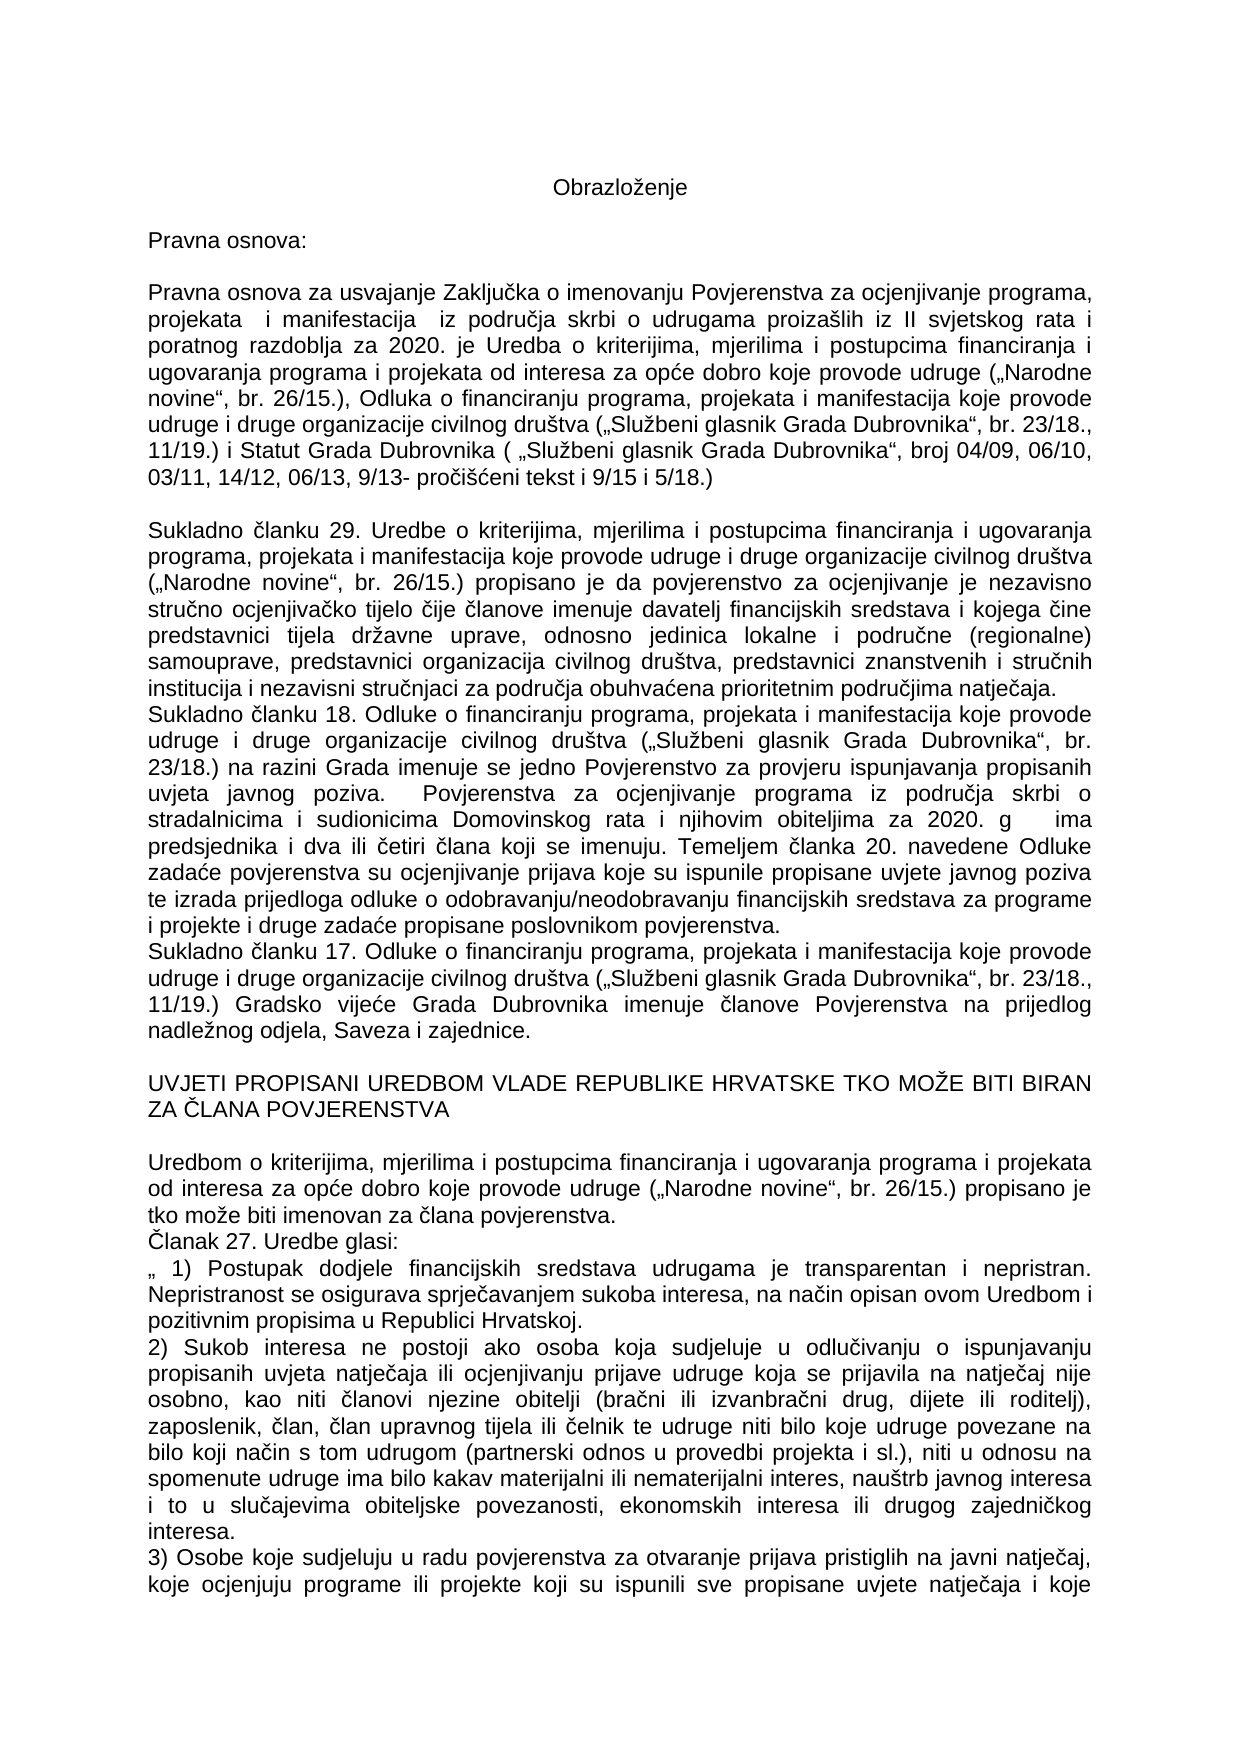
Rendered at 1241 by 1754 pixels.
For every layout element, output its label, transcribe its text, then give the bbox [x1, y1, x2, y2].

text 3) Osobe koje sudjeluju u radu povjerenstva za otvaranje prijava pristiglih na javni natječaj, koje ocjenjuju programe ili projekte koji su ispunili sve propisane uvjete natječaja i koje [148, 1544, 1093, 1597]
text Sukladno članku 18. Odluke o financiranju programa, projekata i manifestacija koje provode udruge i druge organizacije civilnog društva („Službeni glasnik Grada Dubrovnika“, br. 23/18.) na razini Grada imenuje se jedno Povjerenstvo za provjeru ispunjavanja propisanih uvjeta javnog poziva. Povjerenstva za ocjenjivanje programa iz područja skrbi o stradalnicima i sudionicima Domovinskog rata i njihovim obiteljima za 2020. g ima predsjednika i dva ili četiri člana koji se imenuju. Temeljem članka 20. navedene Odluke zadaće povjerenstva su ocjenjivanje prijava koje su ispunile propisane uvjete javnog poziva te izrada prijedloga odluke o odobravanju/neodobravanju financijskih sredstava za programe i projekte i druge zadaće propisane poslovnikom povjerenstva. [148, 701, 1093, 938]
text Pravna osnova: [148, 227, 1093, 253]
text 2) Sukob interesa ne postoji ako osoba koja sudjeluje u odlučivanju o ispunjavanju propisanih uvjeta natječaja ili ocjenjivanju prijave udruge koja se prijavila na natječaj nije osobno, kao niti članovi njezine obitelji (bračni ili izvanbračni drug, dijete ili roditelj), zaposlenik, član, član upravnog tijela ili čelnik te udruge niti bilo koje udruge povezane na bilo koji način s tom udrugom (partnerski odnos u provedbi projekta i sl.), niti u odnosu na spomenute udruge ima bilo kakav materijalni ili nematerijalni interes, nauštrb javnog interesa i to u slučajevima obiteljske povezanosti, ekonomskih interesa ili drugog zajedničkog interesa. [148, 1333, 1093, 1544]
text UVJETI PROPISANI UREDBOM VLADE REPUBLIKE HRVATSKE TKO MOŽE BITI BIRAN ZA ČLANA POVJERENSTVA [148, 1070, 1093, 1123]
text Sukladno članku 29. Uredbe o kriterijima, mjerilima i postupcima financiranja i ugovaranja programa, projekata i manifestacija koje provode udruge i druge organizacije civilnog društva („Narodne novine“, br. 26/15.) propisano je da povjerenstvo za ocjenjivanje je nezavisno stručno ocjenjivačko tijelo čije članove imenuje davatelj financijskih sredstava i kojega čine predstavnici tijela državne uprave, odnosno jedinica lokalne i područne (regionalne) samouprave, predstavnici organizacija civilnog društva, predstavnici znanstvenih i stručnih institucija i nezavisni stručnjaci za područja obuhvaćena prioritetnim područjima natječaja. [148, 517, 1093, 701]
text Uredbom o kriterijima, mjerilima i postupcima financiranja i ugovaranja programa i projekata od interesa za opće dobro koje provode udruge („Narodne novine“, br. 26/15.) propisano je tko može biti imenovan za člana povjerenstva. [148, 1149, 1093, 1228]
text Članak 27. Uredbe glasi: [148, 1228, 1093, 1254]
text Sukladno članku 17. Odluke o financiranju programa, projekata i manifestacija koje provode udruge i druge organizacije civilnog društva („Službeni glasnik Grada Dubrovnika“, br. 23/18., 11/19.) Gradsko vijeće Grada Dubrovnika imenuje članove Povjerenstva na prijedlog nadležnog odjela, Saveza i zajednice. [148, 938, 1093, 1044]
text Pravna osnova za usvajanje Zaključka o imenovanju Povjerenstva za ocjenjivanje programa, projekata i manifestacija iz područja skrbi o udrugama proizašlih iz II svjetskog rata i poratnog razdoblja za 2020. je Uredba o kriterijima, mjerilima i postupcima financiranja i ugovaranja programa i projekata od interesa za opće dobro koje provode udruge („Narodne novine“, br. 26/15.), Odluka o financiranju programa, projekata i manifestacija koje provode udruge i druge organizacije civilnog društva („Službeni glasnik Grada Dubrovnika“, br. 23/18., 11/19.) i Statut Grada Dubrovnika ( „Službeni glasnik Grada Dubrovnika“, broj 04/09, 06/10, 03/11, 14/12, 06/13, 9/13- pročišćeni tekst i 9/15 i 5/18.) [148, 279, 1093, 490]
text „ 1) Postupak dodjele financijskih sredstava udrugama je transparentan i nepristran. Nepristranost se osigurava sprječavanjem sukoba interesa, na način opisan ovom Uredbom i pozitivnim propisima u Republici Hrvatskoj. [148, 1254, 1093, 1333]
text Obrazloženje [148, 174, 1093, 200]
